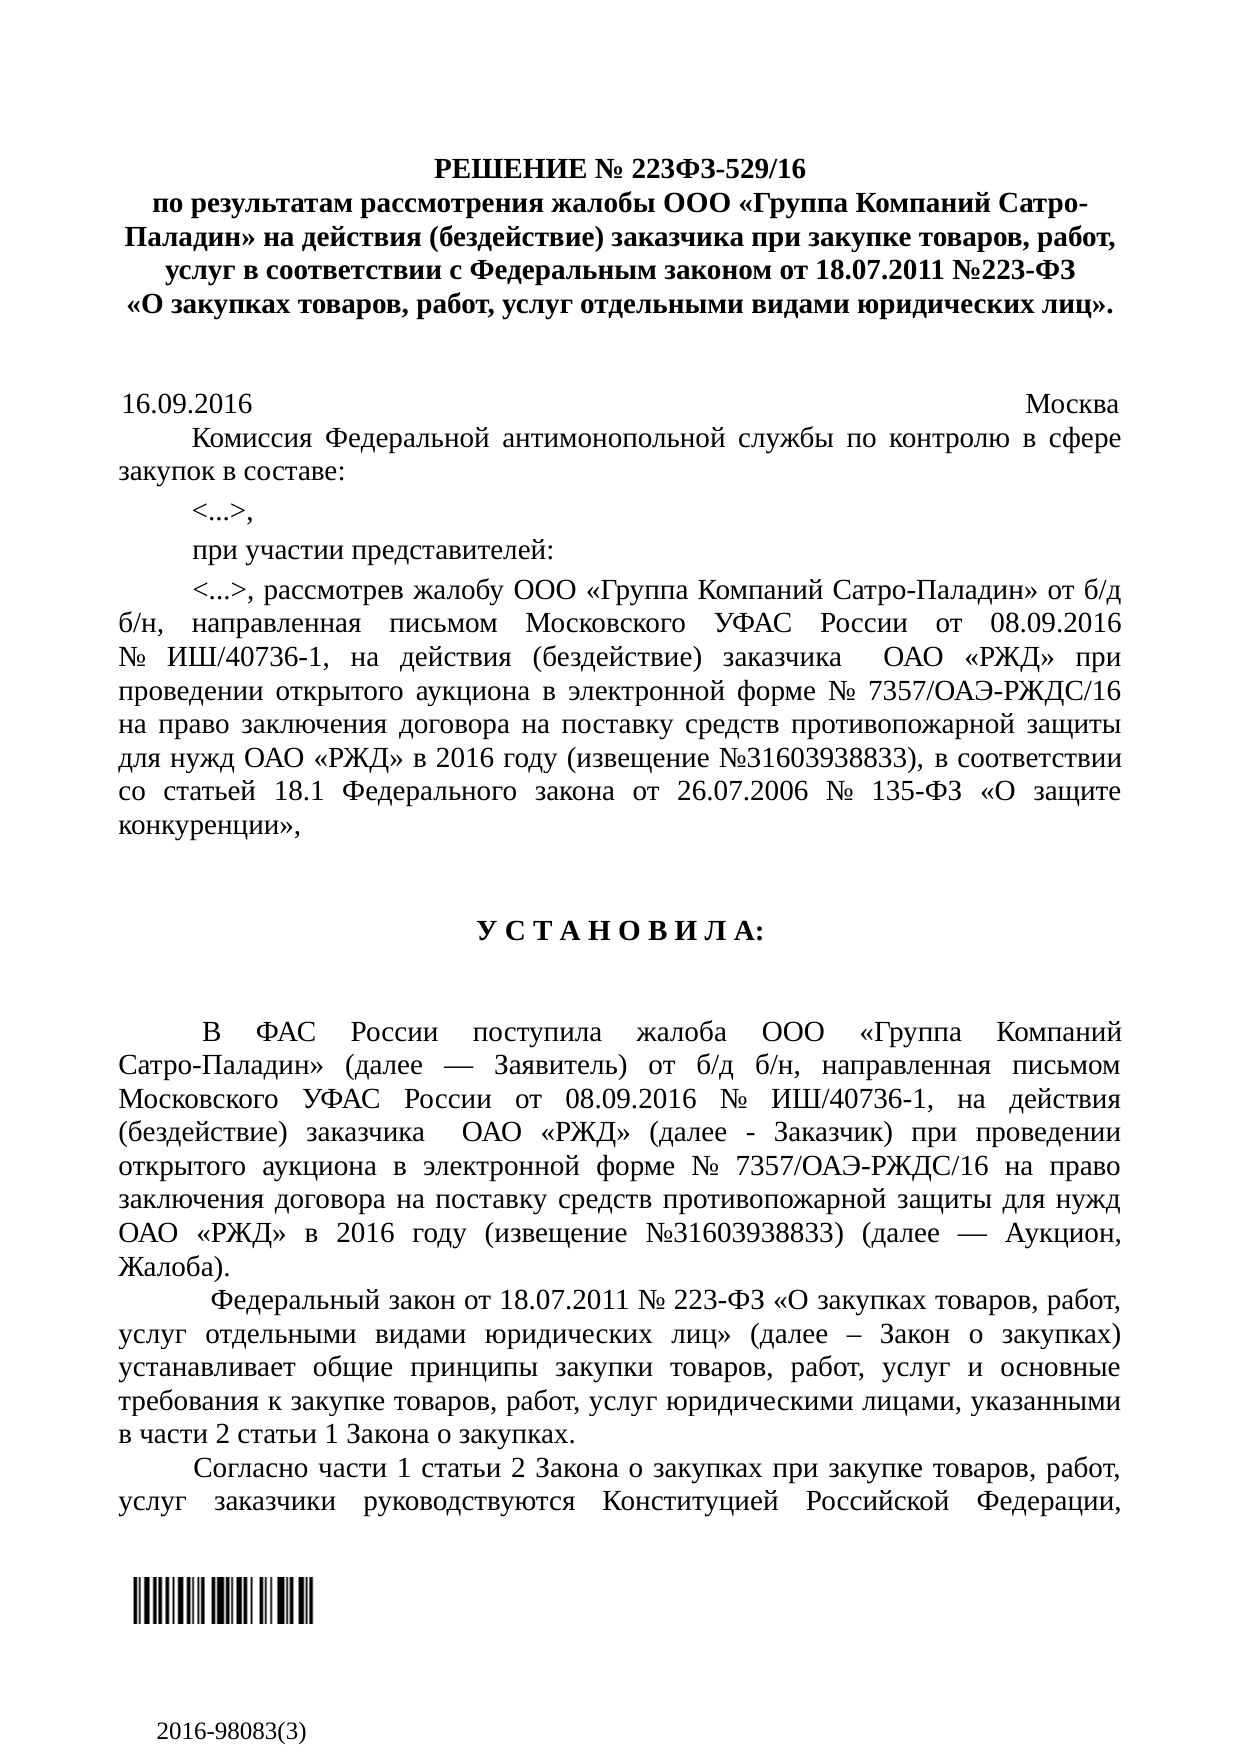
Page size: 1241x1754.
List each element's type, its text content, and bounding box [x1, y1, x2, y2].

text <...>, рассмотрев жалобу ООО «Группа Компаний Сатро-Паладин» от б/д б/н, направленная письмом Московского УФАС России от 08.09.2016 № ИШ/40736-1, на действия (бездействие) заказчика ОАО «РЖД» при проведении открытого аукциона в электронной форме № 7357/ОАЭ-РЖДС/16 на право заключения договора на поставку средств противопожарной защиты для нужд ОАО «РЖД» в 2016 году (извещение №31603938833), в соответствии со статьей 18.1 Федерального закона от 26.07.2006 № 135-ФЗ «О защите конкуренции», [118, 572, 1122, 840]
text В ФАС России поступила жалоба ООО «Группа Компаний Сатро-Паладин» (далее — Заявитель) от б/д б/н, направленная письмом Московского УФАС России от 08.09.2016 № ИШ/40736-1, на действия (бездействие) заказчика ОАО «РЖД» (далее - Заказчик) при проведении открытого аукциона в электронной форме № 7357/ОАЭ-РЖДС/16 на право заключения договора на поставку средств противопожарной защиты для нужд ОАО «РЖД» в 2016 году (извещение №31603938833) (далее — Аукцион, Жалоба). [118, 1014, 1122, 1282]
text при участии представителей: [118, 532, 1122, 566]
text У С Т А Н О В И Л А: [118, 913, 1122, 947]
text РЕШЕНИЕ № 223ФЗ-529/16 [118, 152, 1122, 185]
text по результатам рассмотрения жалобы ООО «Группа Компаний Сатро-Паладин» на действия (бездействие) заказчика при закупке товаров, работ, услуг в соответствии с Федеральным законом от 18.07.2011 №223-ФЗ «О закупках товаров, работ, услуг отдельными видами юридических лиц». [118, 185, 1122, 319]
text 16.09.2016 Москва [118, 386, 1122, 420]
picture [118, 1577, 331, 1624]
text <...>, [118, 493, 1122, 527]
text Комиссия Федеральной антимонопольной службы по контролю в сфере закупок в составе: [118, 420, 1122, 487]
text Федеральный закон от 18.07.2011 № 223-ФЗ «О закупках товаров, работ, услуг отдельными видами юридических лиц» (далее – Закон о закупках) устанавливает общие принципы закупки товаров, работ, услуг и основные требования к закупке товаров, работ, услуг юридическими лицами, указанными в части 2 статьи 1 Закона о закупках. Согласно части 1 статьи 2 Закона о закупках при закупке товаров, работ, услуг заказчики руководствуются Конституцией Российской Федерации, [118, 1282, 1122, 1517]
